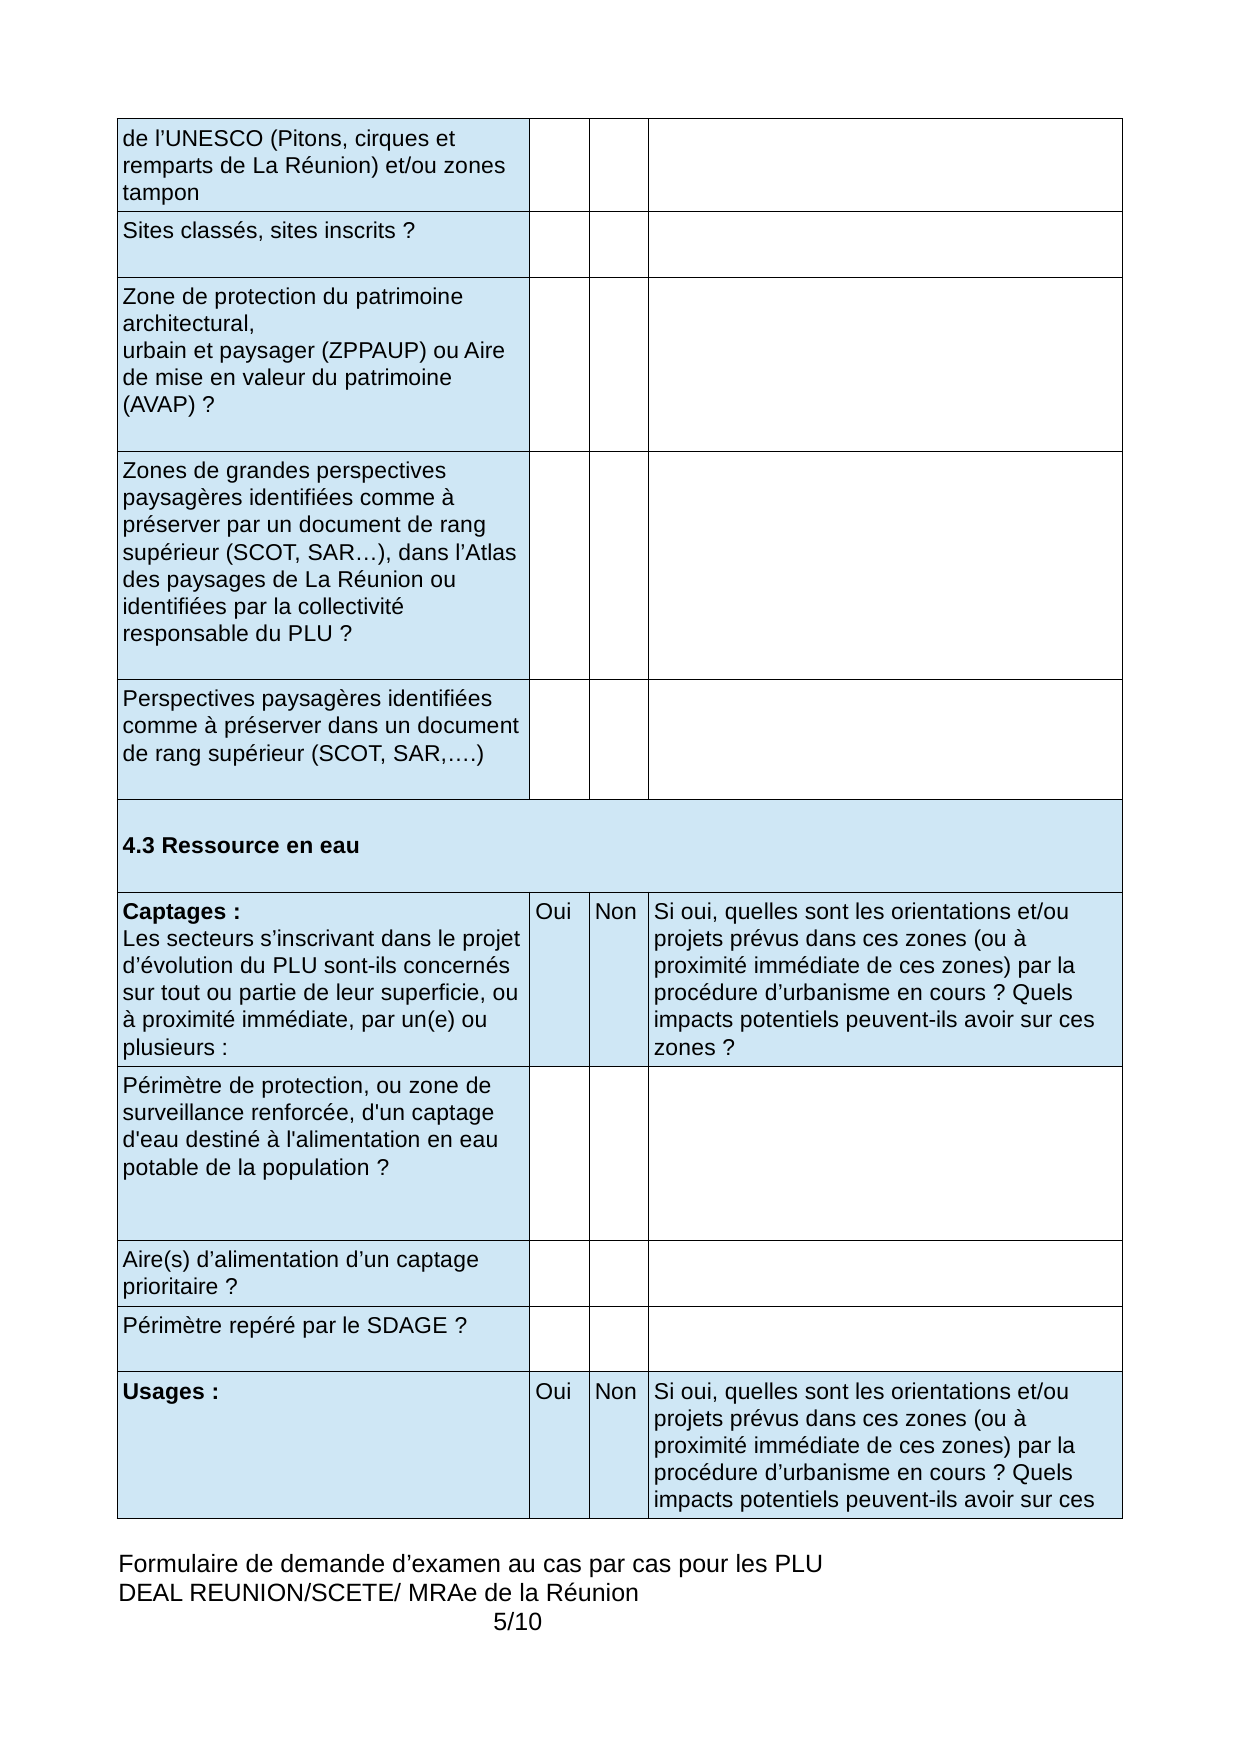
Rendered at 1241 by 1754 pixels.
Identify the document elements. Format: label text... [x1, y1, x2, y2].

table_cell [649, 119, 1122, 211]
table_cell Sites classés, sites inscrits ? [118, 212, 529, 277]
table_cell [590, 119, 648, 211]
table_cell [649, 1307, 1122, 1371]
table_cell Usages : [118, 1372, 529, 1518]
table_cell [590, 680, 648, 799]
table_cell Aire(s) d’alimentation d’un captage prioritaire ? [118, 1241, 529, 1306]
table_cell [649, 452, 1122, 679]
table_cell [649, 278, 1122, 451]
table_cell [590, 1067, 648, 1240]
table_cell [649, 1241, 1122, 1306]
table_cell Zones de grandes perspectives paysagères identifiées comme à préserver par un document de rang supérieur (SCOT, SAR…), dans l’Atlas des paysages de La Réunion ou identifiées par la collectivité responsable du PLU ? [118, 452, 529, 679]
table_cell Zone de protection du patrimoine architectural, urbain et paysager (ZPPAUP) ou Aire de mise en valeur du patrimoine (AVAP) ? [118, 278, 529, 451]
table_cell Perspectives paysagères identifiées comme à préserver dans un document de rang supérieur (SCOT, SAR,….) [118, 680, 529, 799]
table_cell [530, 1307, 589, 1371]
table_cell [530, 278, 589, 451]
table_cell Captages : Les secteurs s’inscrivant dans le projet d’évolution du PLU sont-ils concernés sur tout ou partie de leur superficie, ou à proximité immédiate, par un(e) ou plusieurs : [118, 893, 529, 1066]
table_cell Oui [530, 1372, 589, 1518]
table_cell [590, 452, 648, 679]
table_cell Si oui, quelles sont les orientations et/ou projets prévus dans ces zones (ou à proximité immédiate de ces zones) par la procédure d’urbanisme en cours ? Quels impacts potentiels peuvent-ils avoir sur ces [649, 1372, 1122, 1518]
table_cell [590, 212, 648, 277]
table_cell [530, 680, 589, 799]
table_cell [590, 1241, 648, 1306]
table_cell [590, 278, 648, 451]
table_cell Oui [530, 893, 589, 1066]
table_cell de l’UNESCO (Pitons, cirques et remparts de La Réunion) et/ou zones tampon [118, 119, 529, 211]
table_cell Si oui, quelles sont les orientations et/ou projets prévus dans ces zones (ou à proximité immédiate de ces zones) par la procédure d’urbanisme en cours ? Quels impacts potentiels peuvent-ils avoir sur ces zones ? [649, 893, 1122, 1066]
table_cell Périmètre de protection, ou zone de surveillance renforcée, d'un captage d'eau destiné à l'alimentation en eau potable de la population ? [118, 1067, 529, 1240]
table_cell [649, 212, 1122, 277]
table_cell Non [590, 893, 648, 1066]
table_cell 4.3 Ressource en eau [118, 800, 1122, 892]
table_cell [530, 1241, 589, 1306]
table_cell Non [590, 1372, 648, 1518]
table_cell [530, 119, 589, 211]
table_cell [649, 680, 1122, 799]
table_cell [530, 212, 589, 277]
table_cell [530, 1067, 589, 1240]
table_cell Périmètre repéré par le SDAGE ? [118, 1307, 529, 1371]
table_cell [530, 452, 589, 679]
table_cell [649, 1067, 1122, 1240]
table_cell [590, 1307, 648, 1371]
